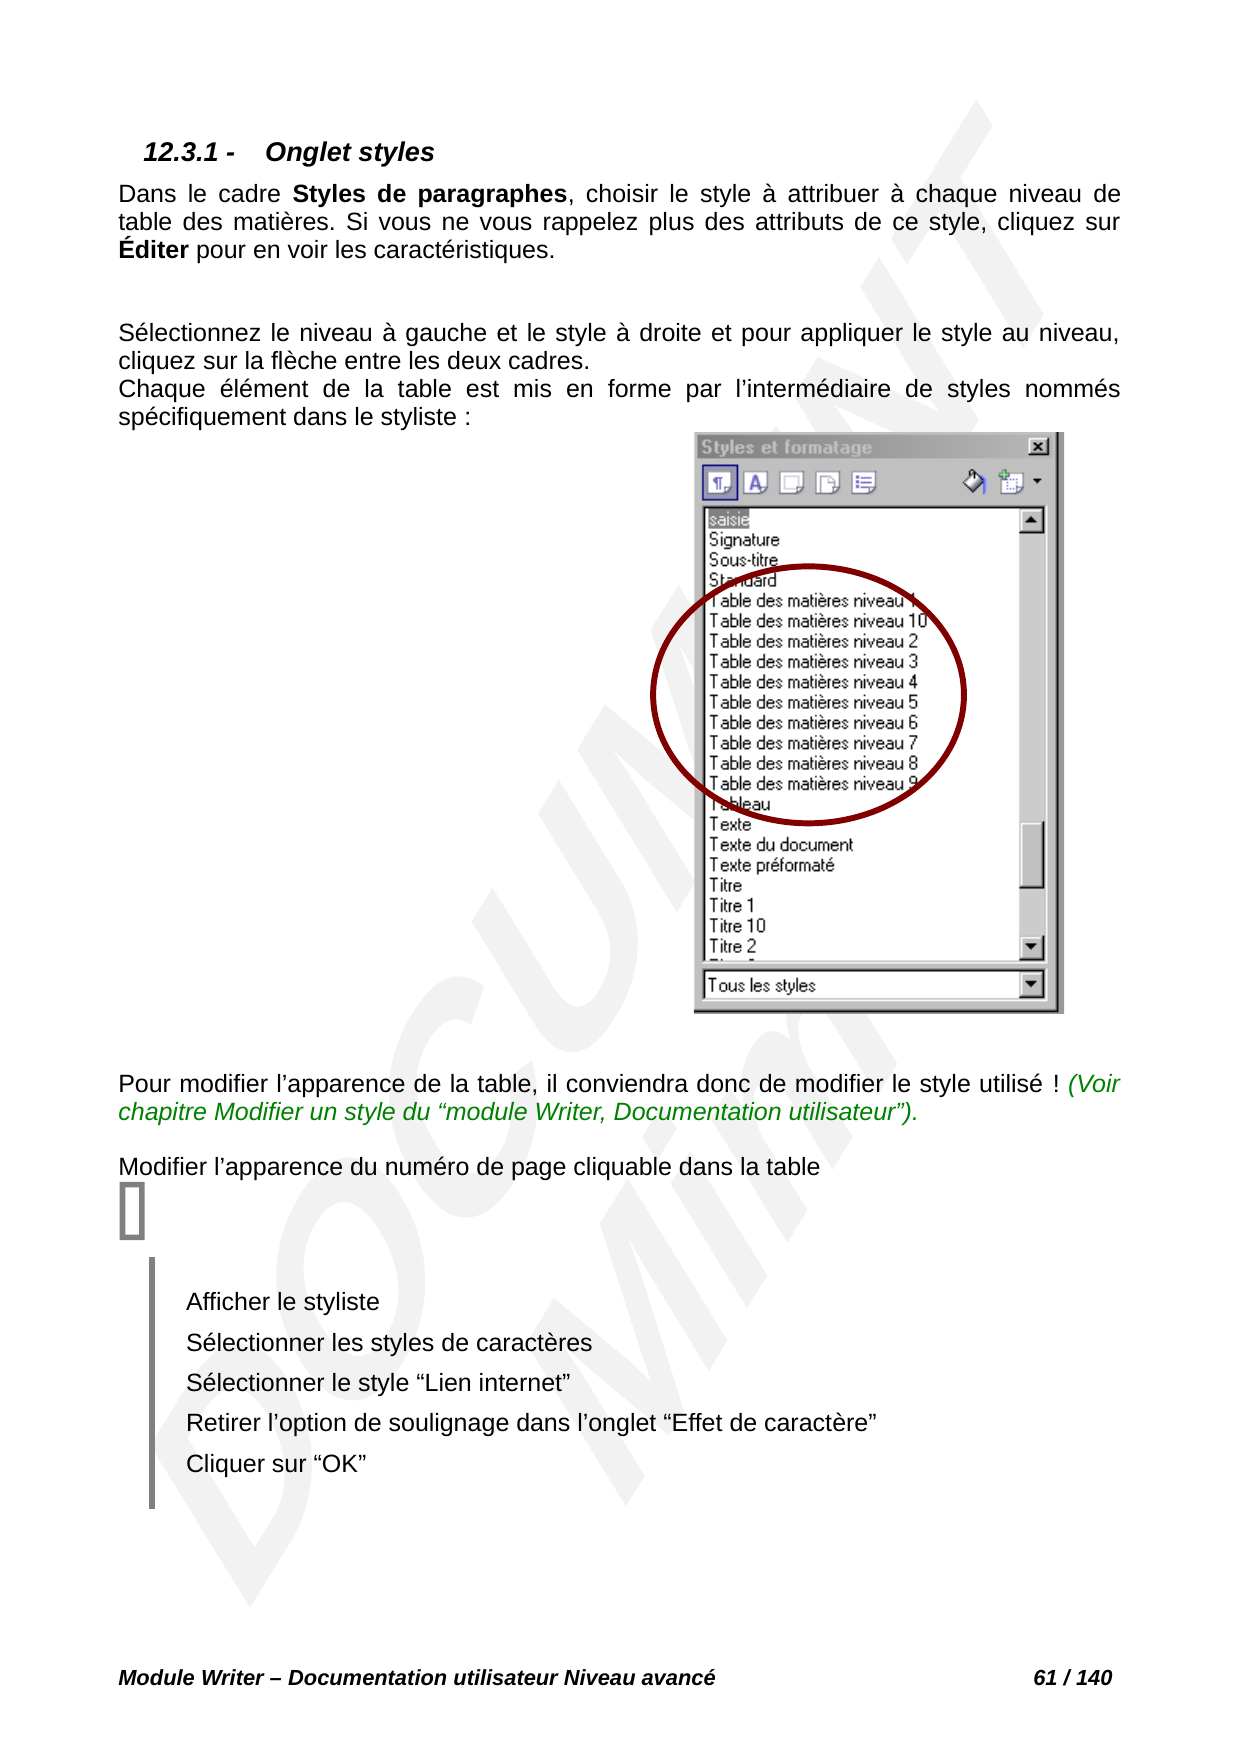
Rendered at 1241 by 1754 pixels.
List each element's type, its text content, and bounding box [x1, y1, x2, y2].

text Sélectionner les styles de caractères [155, 1297, 1122, 1337]
text Afficher le styliste [155, 1257, 1122, 1297]
picture [693, 432, 1065, 1014]
text Dans le cadre Styles de paragraphes, choisir le style à attribuer à chaque niveau de table des matières. Si vous ne vous rappelez plus des attributs de ce style, cliquez sur Éditer pour en voir les caractéristiques. [118, 180, 1122, 264]
text Modifier l’apparence du numéro de page cliquable dans la table [118, 1153, 1122, 1181]
subtitle Onglet styles [143, 137, 1122, 168]
text 8 [118, 1181, 1122, 1257]
text Pour modifier l’apparence de la table, il conviendra donc de modifier le style utilisé ! (Voir chapitre Modifier un style du “module Writer, Documentation utilisateur”). [118, 1069, 1122, 1125]
picture [693, 570, 960, 820]
text Sélectionner le style “Lien internet” [155, 1337, 1122, 1378]
text Cliquer sur “OK” [155, 1418, 1122, 1509]
text Sélectionnez le niveau à gauche et le style à droite et pour appliquer le style au niveau, cliquez sur la flèche entre les deux cadres. [118, 319, 1122, 375]
text Chaque élément de la table est mis en forme par l’intermédiaire de styles nommés spécifiquement dans le styliste : [118, 375, 1122, 431]
text Retirer l’option de soulignage dans l’onglet “Effet de caractère” [155, 1378, 1122, 1418]
